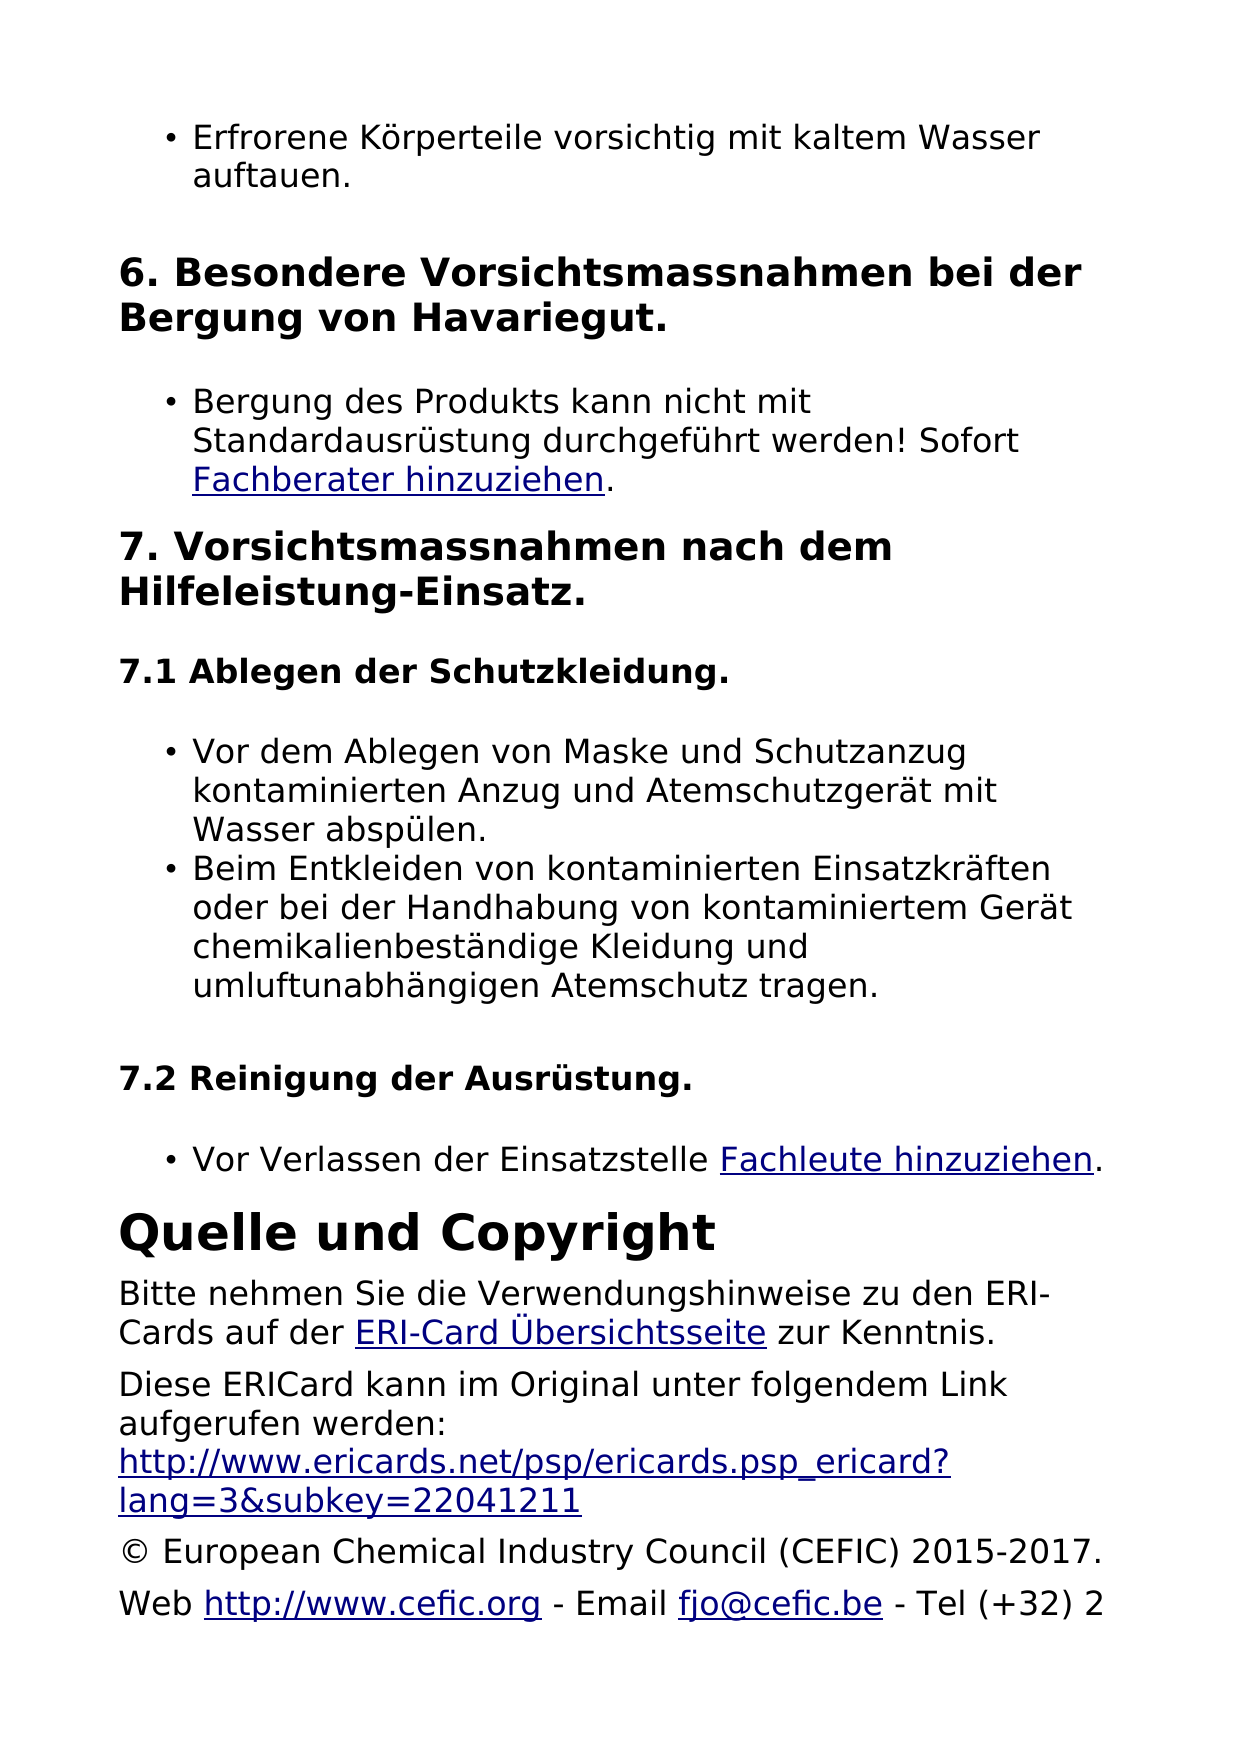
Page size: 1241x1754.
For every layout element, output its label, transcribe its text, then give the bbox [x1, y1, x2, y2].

subtitle 6. Besondere Vorsichtsmassnahmen bei der Bergung von Havariegut. [118, 250, 1122, 341]
text Web http://www.cefic.org - Email fjo@cefic.be - Tel (+32) 2 [118, 1584, 1122, 1623]
list Vor Verlassen der Einsatzstelle Fachleute hinzuziehen. [177, 1140, 1122, 1179]
list Vor dem Ablegen von Maske und Schutzanzug kontaminierten Anzug und Atemschutzgerät mit Wasser abspülen. [177, 733, 1122, 849]
subtitle 7.2 Reinigung der Ausrüstung. [118, 1059, 1122, 1098]
list Bergung des Produkts kann nicht mit Standardausrüstung durchgeführt werden! Sofort Fachberater hinzuziehen. [177, 383, 1122, 499]
subtitle Quelle und Copyright [118, 1204, 1122, 1262]
list Erfrorene Körperteile vorsichtig mit kaltem Wasser auftauen. [177, 118, 1122, 196]
subtitle 7. Vorsichtsmassnahmen nach dem Hilfeleistung-Einsatz. [118, 524, 1122, 615]
text Diese ERICard kann im Original unter folgendem Link aufgerufen werden: http://www.ericards.net/psp/ericards.psp_ericard?lang=3&subkey=22041211 [118, 1365, 1122, 1521]
text Bitte nehmen Sie die Verwendungshinweise zu den ERI-Cards auf der ERI-Card Übersichtsseite zur Kenntnis. [118, 1275, 1122, 1353]
subtitle 7.1 Ablegen der Schutzkleidung. [118, 652, 1122, 691]
list Beim Entkleiden von kontaminierten Einsatzkräften oder bei der Handhabung von kontaminiertem Gerät chemikalienbeständige Kleidung und umluftunabhängigen Atemschutz tragen. [177, 849, 1122, 1005]
text © European Chemical Industry Council (CEFIC) 2015-2017. [118, 1533, 1122, 1572]
